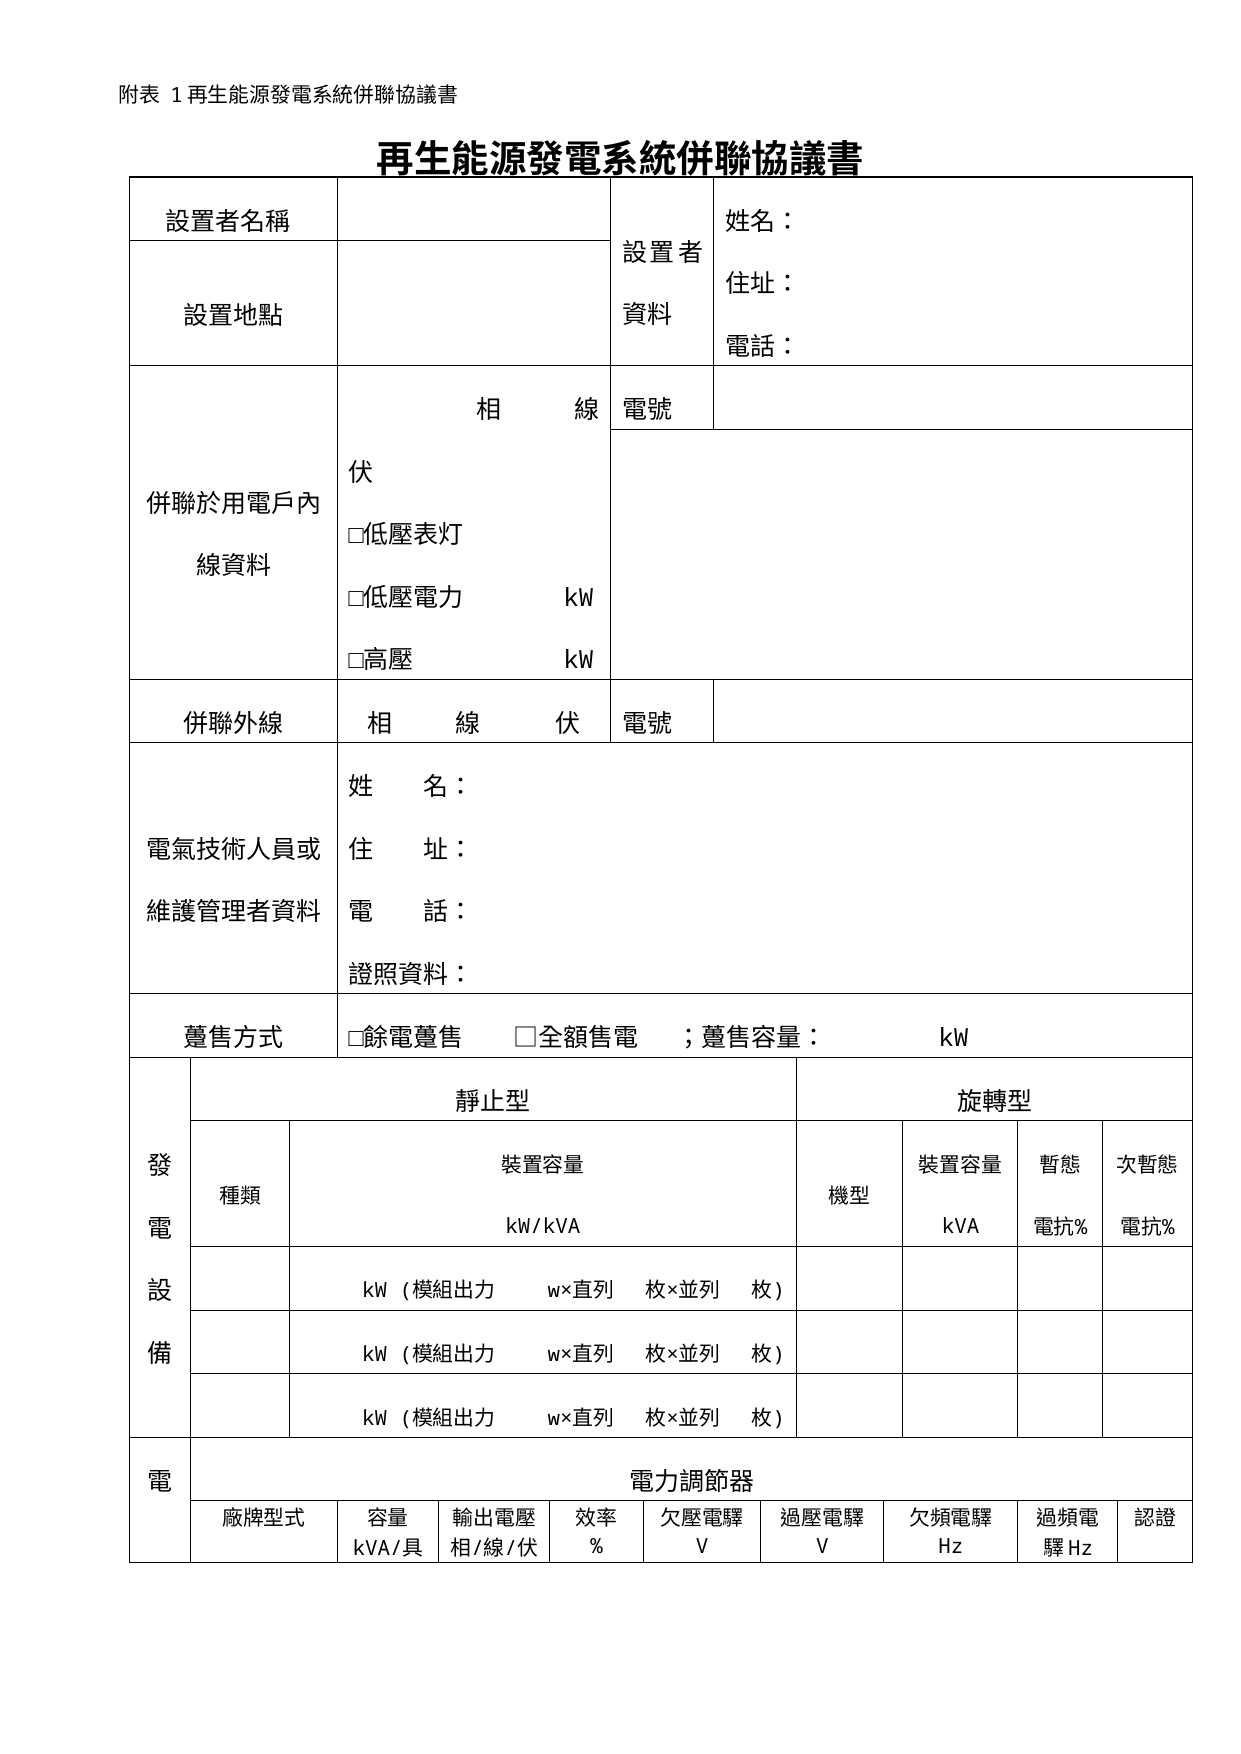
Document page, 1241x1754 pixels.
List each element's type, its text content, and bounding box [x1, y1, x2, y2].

table_cell 躉售方式 [130, 994, 337, 1057]
table_cell 欠頻電驛 Hz [884, 1501, 1017, 1562]
table_cell 種類 [191, 1121, 289, 1246]
table_cell kW (模組出力 w×直列 枚×並列 枚) [290, 1311, 796, 1373]
table_cell 電號 [611, 366, 713, 428]
table_cell 機型 [797, 1121, 902, 1246]
table_cell 裝置容量 kW/kVA [290, 1121, 796, 1246]
table_cell [797, 1374, 902, 1437]
text 附表 1再生能源發電系統併聯協議書 [118, 51, 1122, 114]
table_cell 旋轉型 [797, 1058, 1192, 1120]
table_cell 容量kVA/具 [338, 1501, 438, 1562]
table_cell [611, 430, 1192, 678]
table_cell [1018, 1311, 1102, 1373]
table_cell 姓 名： 住 址： 電 話： 證照資料： [338, 743, 1192, 993]
table_cell [903, 1247, 1017, 1310]
table_cell [338, 241, 610, 365]
table_cell kW (模組出力 w×直列 枚×並列 枚) [290, 1247, 796, 1310]
table_cell 設置地點 [130, 241, 337, 365]
table_cell [903, 1311, 1017, 1373]
table_cell 輸出電壓 相/線/伏 [439, 1501, 549, 1562]
table_cell 併聯外線 [130, 680, 337, 742]
table_cell 暫態電抗% [1018, 1121, 1102, 1246]
table_cell 認證 [1118, 1501, 1192, 1562]
table_cell □餘電躉售 □全額售電 ；躉售容量： kW [338, 994, 1192, 1057]
table_cell 電氣技術人員或 維護管理者資料 [130, 743, 337, 993]
table_cell 相 線 伏 □低壓表灯 □低壓電力 kW □高壓 kW [338, 366, 610, 678]
text 再生能源發電系統併聯協議書 [118, 114, 1122, 176]
table_header 設置者名稱 [130, 178, 337, 240]
table_cell [191, 1311, 289, 1373]
table_cell [1103, 1247, 1192, 1310]
table_cell 次暫態電抗% [1103, 1121, 1192, 1246]
table_cell [714, 366, 1192, 428]
table_cell 發電設備 [130, 1058, 190, 1437]
table_cell 電力調節器 [191, 1438, 1192, 1500]
table_cell [714, 680, 1192, 742]
table_cell [797, 1247, 902, 1310]
table_cell [1103, 1311, 1192, 1373]
table_cell [797, 1311, 902, 1373]
table_header [338, 178, 610, 240]
table_cell [191, 1374, 289, 1437]
table_header 姓名： 住址： 電話： [714, 178, 1192, 365]
table_cell 電能轉換設備 [130, 1438, 190, 1562]
table_header 設置者資料 [611, 178, 713, 365]
table_cell 過壓電驛 V [761, 1501, 883, 1562]
table_cell [1018, 1247, 1102, 1310]
table_cell 廠牌型式 [191, 1501, 337, 1562]
table_cell 過頻電驛Hz [1018, 1501, 1117, 1562]
table_cell [1018, 1374, 1102, 1437]
table_cell 電號 [611, 680, 713, 742]
table_cell [903, 1374, 1017, 1437]
table_cell 併聯於用電戶內線資料 [130, 366, 337, 678]
table_cell 效率 % [550, 1501, 643, 1562]
table_cell 相 線 伏 [338, 680, 610, 742]
table_cell 靜止型 [191, 1058, 796, 1120]
table_cell 欠壓電驛 V [644, 1501, 760, 1562]
table_cell [1103, 1374, 1192, 1437]
table_cell [191, 1247, 289, 1310]
table_cell kW (模組出力 w×直列 枚×並列 枚) [290, 1374, 796, 1437]
table_cell 裝置容量 kVA [903, 1121, 1017, 1246]
